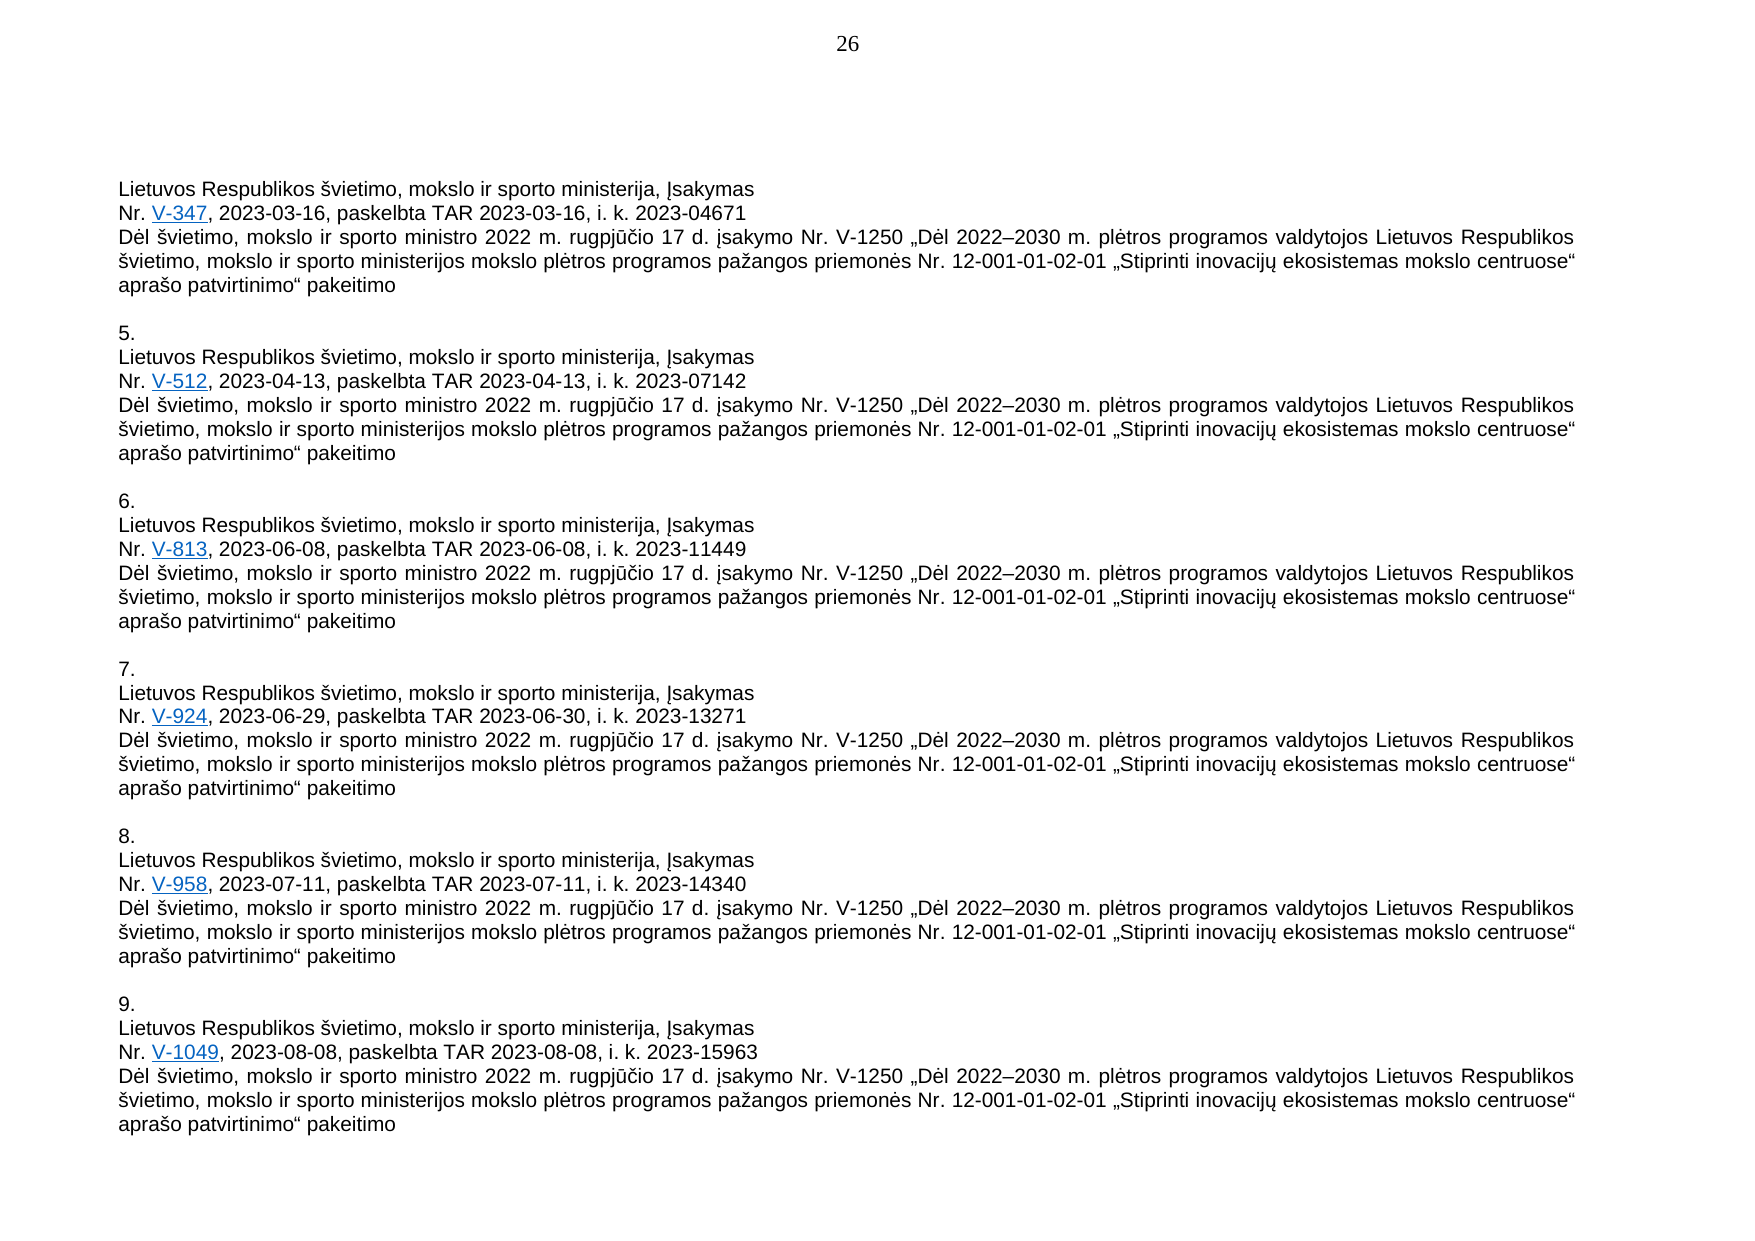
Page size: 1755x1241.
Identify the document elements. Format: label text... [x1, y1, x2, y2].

text Dėl švietimo, mokslo ir sporto ministro 2022 m. rugpjūčio 17 d. įsakymo Nr. V-1250 „Dėl 2022–2030 m. plėtros programos valdytojos Lietuvos Respublikos švietimo, mokslo ir sporto ministerijos mokslo plėtros programos pažangos priemonės Nr. 12-001-01-02-01 „Stiprinti inovacijų ekosistemas mokslo centruose“ aprašo patvirtinimo“ pakeitimo [118, 728, 1577, 800]
text Lietuvos Respublikos švietimo, mokslo ir sporto ministerija, Įsakymas [118, 513, 1577, 537]
text Lietuvos Respublikos švietimo, mokslo ir sporto ministerija, Įsakymas [118, 1016, 1577, 1040]
text Nr. V-958, 2023-07-11, paskelbta TAR 2023-07-11, i. k. 2023-14340 [118, 872, 1577, 896]
text Nr. V-924, 2023-06-29, paskelbta TAR 2023-06-30, i. k. 2023-13271 [118, 704, 1577, 728]
text 9. [118, 992, 1577, 1016]
text Nr. V-1049, 2023-08-08, paskelbta TAR 2023-08-08, i. k. 2023-15963 [118, 1040, 1577, 1064]
text 8. [118, 824, 1577, 848]
text 5. [118, 321, 1577, 345]
text Lietuvos Respublikos švietimo, mokslo ir sporto ministerija, Įsakymas [118, 345, 1577, 369]
text 7. [118, 656, 1577, 680]
text Nr. V-512, 2023-04-13, paskelbta TAR 2023-04-13, i. k. 2023-07142 [118, 369, 1577, 393]
text Dėl švietimo, mokslo ir sporto ministro 2022 m. rugpjūčio 17 d. įsakymo Nr. V-1250 „Dėl 2022–2030 m. plėtros programos valdytojos Lietuvos Respublikos švietimo, mokslo ir sporto ministerijos mokslo plėtros programos pažangos priemonės Nr. 12-001-01-02-01 „Stiprinti inovacijų ekosistemas mokslo centruose“ aprašo patvirtinimo“ pakeitimo [118, 561, 1577, 632]
text Dėl švietimo, mokslo ir sporto ministro 2022 m. rugpjūčio 17 d. įsakymo Nr. V-1250 „Dėl 2022–2030 m. plėtros programos valdytojos Lietuvos Respublikos švietimo, mokslo ir sporto ministerijos mokslo plėtros programos pažangos priemonės Nr. 12-001-01-02-01 „Stiprinti inovacijų ekosistemas mokslo centruose“ aprašo patvirtinimo“ pakeitimo [118, 896, 1577, 968]
text Lietuvos Respublikos švietimo, mokslo ir sporto ministerija, Įsakymas [118, 680, 1577, 704]
text Dėl švietimo, mokslo ir sporto ministro 2022 m. rugpjūčio 17 d. įsakymo Nr. V-1250 „Dėl 2022–2030 m. plėtros programos valdytojos Lietuvos Respublikos švietimo, mokslo ir sporto ministerijos mokslo plėtros programos pažangos priemonės Nr. 12-001-01-02-01 „Stiprinti inovacijų ekosistemas mokslo centruose“ aprašo patvirtinimo“ pakeitimo [118, 393, 1577, 465]
text 6. [118, 489, 1577, 513]
text Lietuvos Respublikos švietimo, mokslo ir sporto ministerija, Įsakymas [118, 177, 1577, 201]
text Nr. V-813, 2023-06-08, paskelbta TAR 2023-06-08, i. k. 2023-11449 [118, 537, 1577, 561]
text Dėl švietimo, mokslo ir sporto ministro 2022 m. rugpjūčio 17 d. įsakymo Nr. V-1250 „Dėl 2022–2030 m. plėtros programos valdytojos Lietuvos Respublikos švietimo, mokslo ir sporto ministerijos mokslo plėtros programos pažangos priemonės Nr. 12-001-01-02-01 „Stiprinti inovacijų ekosistemas mokslo centruose“ aprašo patvirtinimo“ pakeitimo [118, 1064, 1577, 1136]
text Lietuvos Respublikos švietimo, mokslo ir sporto ministerija, Įsakymas [118, 848, 1577, 872]
text Nr. V-347, 2023-03-16, paskelbta TAR 2023-03-16, i. k. 2023-04671 [118, 201, 1577, 225]
text Dėl švietimo, mokslo ir sporto ministro 2022 m. rugpjūčio 17 d. įsakymo Nr. V-1250 „Dėl 2022–2030 m. plėtros programos valdytojos Lietuvos Respublikos švietimo, mokslo ir sporto ministerijos mokslo plėtros programos pažangos priemonės Nr. 12-001-01-02-01 „Stiprinti inovacijų ekosistemas mokslo centruose“ aprašo patvirtinimo“ pakeitimo [118, 225, 1577, 297]
